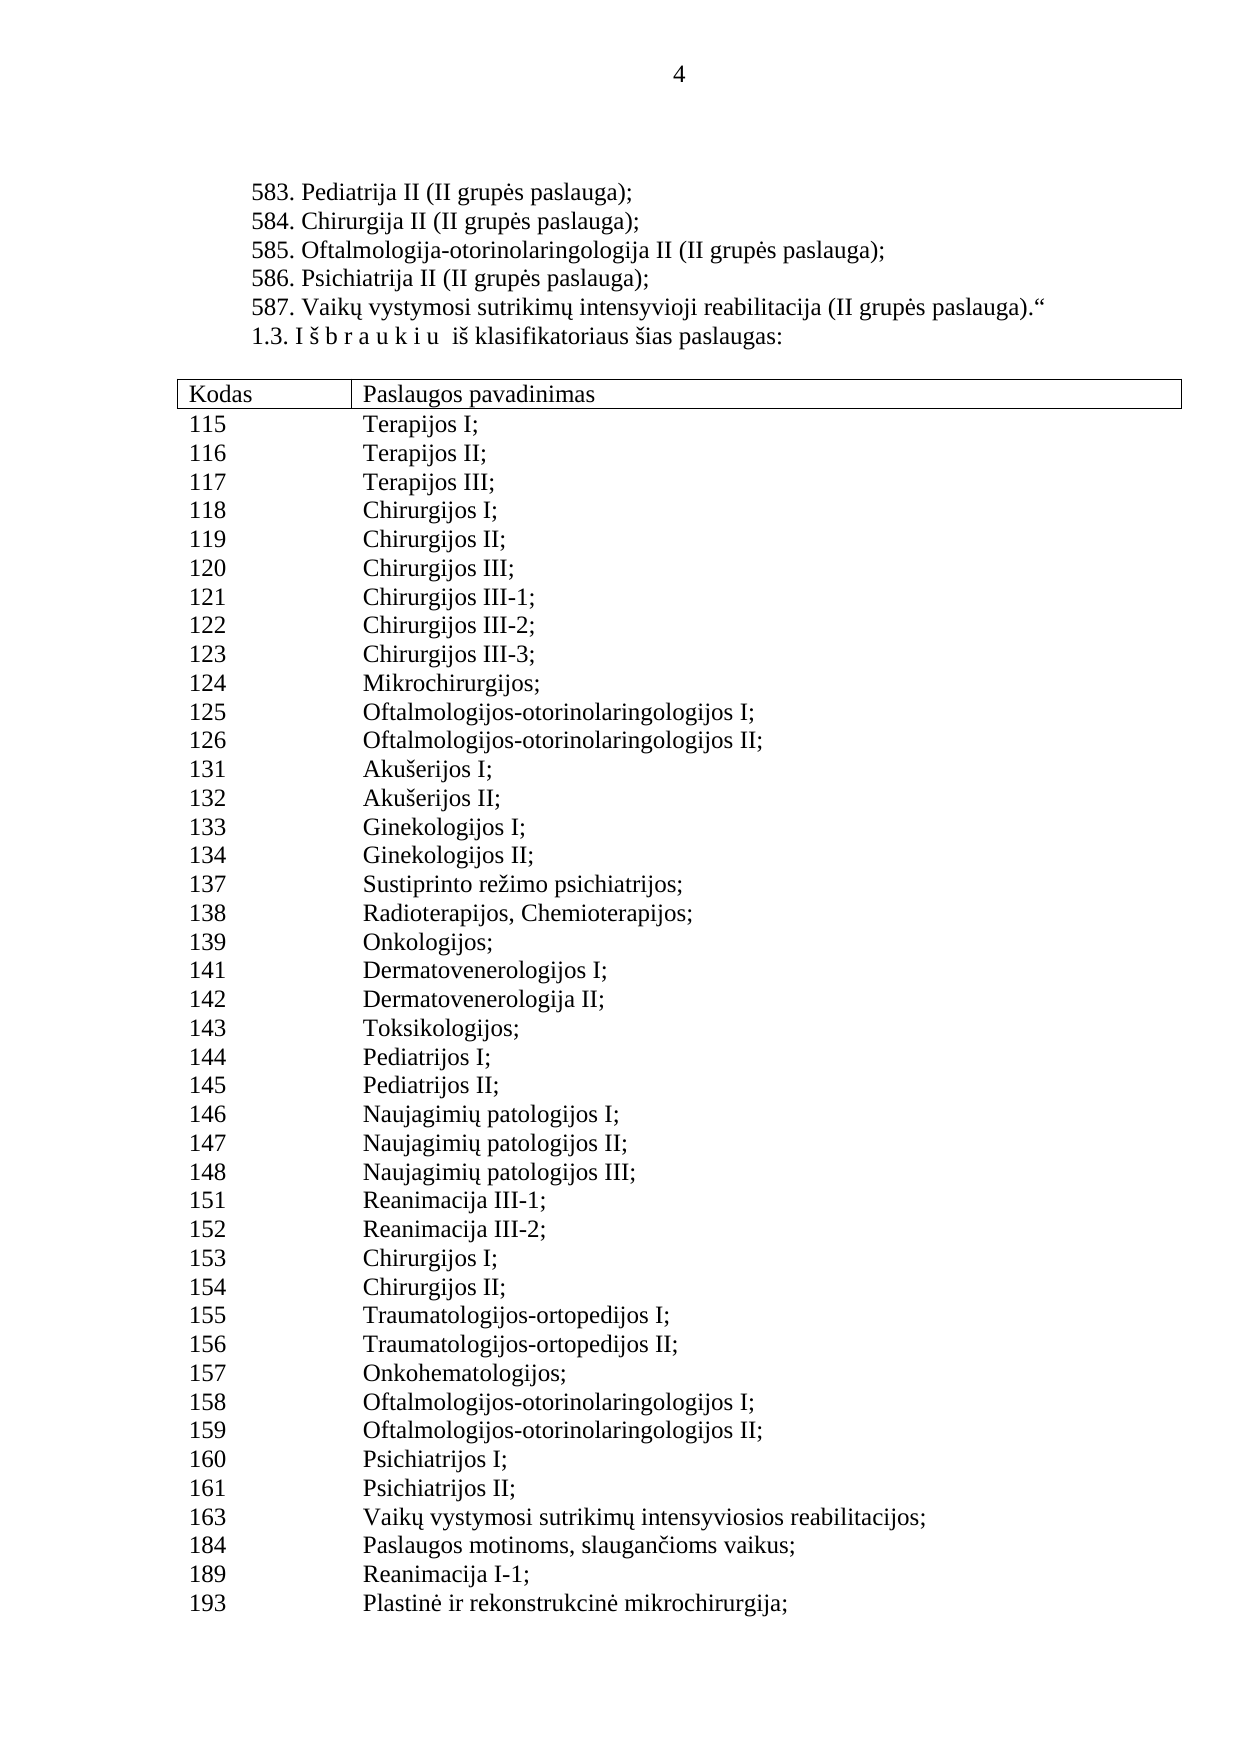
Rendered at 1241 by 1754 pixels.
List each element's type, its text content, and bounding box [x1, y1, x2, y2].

table_cell Chirurgijos III-2; [351, 611, 1181, 639]
table_cell 157 [177, 1358, 351, 1387]
text 585. Oftalmologija-otorinolaringologija II (II grupės paslauga); [177, 235, 1181, 263]
table_cell Traumatologijos-ortopedijos I; [351, 1301, 1181, 1329]
table_cell 193 [177, 1588, 351, 1617]
table_cell Ginekologijos II; [351, 841, 1181, 869]
table_cell Terapijos I; [351, 409, 1181, 438]
table_cell 184 [177, 1531, 351, 1559]
table_cell Naujagimių patologijos III; [351, 1157, 1181, 1186]
table_cell Vaikų vystymosi sutrikimų intensyviosios reabilitacijos; [351, 1502, 1181, 1531]
table_cell Oftalmologijos-otorinolaringologijos II; [351, 726, 1181, 754]
table_cell Mikrochirurgijos; [351, 668, 1181, 697]
table_cell Ginekologijos I; [351, 812, 1181, 841]
table_cell 120 [177, 553, 351, 582]
table_cell 134 [177, 841, 351, 869]
table_cell Pediatrijos II; [351, 1071, 1181, 1099]
table_cell Chirurgijos I; [351, 496, 1181, 524]
table_cell Paslaugos motinoms, slaugančioms vaikus; [351, 1531, 1181, 1559]
table_cell 143 [177, 1013, 351, 1042]
table_cell 126 [177, 726, 351, 754]
table_cell 121 [177, 582, 351, 611]
table_cell Naujagimių patologijos II; [351, 1128, 1181, 1157]
table_cell Naujagimių patologijos I; [351, 1099, 1181, 1128]
table_cell 118 [177, 496, 351, 524]
table_cell Radioterapijos, Chemioterapijos; [351, 898, 1181, 927]
text 1.3. Išbraukiu iš klasifikatoriaus šias paslaugas: [177, 321, 1181, 350]
table_cell 146 [177, 1099, 351, 1128]
table_cell Reanimacija III-2; [351, 1214, 1181, 1243]
table_header Kodas [178, 380, 351, 408]
table_cell Reanimacija III-1; [351, 1186, 1181, 1214]
table_cell 158 [177, 1387, 351, 1416]
table_cell 138 [177, 898, 351, 927]
table_cell 152 [177, 1214, 351, 1243]
table_cell Chirurgijos III; [351, 553, 1181, 582]
table_cell Oftalmologijos-otorinolaringologijos I; [351, 697, 1181, 726]
table_cell Onkohematologijos; [351, 1358, 1181, 1387]
table_cell Traumatologijos-ortopedijos II; [351, 1329, 1181, 1358]
table_cell Dermatovenerologijos I; [351, 956, 1181, 984]
table_cell 125 [177, 697, 351, 726]
table_cell 145 [177, 1071, 351, 1099]
table_cell 141 [177, 956, 351, 984]
table_cell 144 [177, 1042, 351, 1071]
table_cell 137 [177, 869, 351, 898]
table_cell 119 [177, 524, 351, 553]
table_cell Chirurgijos III-3; [351, 639, 1181, 668]
table_cell 153 [177, 1243, 351, 1272]
table_cell 154 [177, 1272, 351, 1301]
table_cell Psichiatrijos I; [351, 1444, 1181, 1473]
table_cell Plastinė ir rekonstrukcinė mikrochirurgija; [351, 1588, 1181, 1617]
table_cell 115 [177, 409, 351, 438]
table_cell Pediatrijos I; [351, 1042, 1181, 1071]
table_cell Chirurgijos II; [351, 1272, 1181, 1301]
text 587. Vaikų vystymosi sutrikimų intensyvioji reabilitacija (II grupės paslauga).“ [177, 292, 1181, 321]
table_cell Sustiprinto režimo psichiatrijos; [351, 869, 1181, 898]
table_cell Psichiatrijos II; [351, 1473, 1181, 1502]
text 583. Pediatrija II (II grupės paslauga); [177, 177, 1181, 206]
table_cell 123 [177, 639, 351, 668]
table_cell Terapijos II; [351, 438, 1181, 467]
table_cell 122 [177, 611, 351, 639]
table_cell 139 [177, 927, 351, 956]
table_cell 142 [177, 984, 351, 1013]
table_cell Toksikologijos; [351, 1013, 1181, 1042]
table_cell Terapijos III; [351, 467, 1181, 496]
table_cell 133 [177, 812, 351, 841]
table_cell 160 [177, 1444, 351, 1473]
table_cell 159 [177, 1416, 351, 1444]
table_cell Onkologijos; [351, 927, 1181, 956]
table_cell 131 [177, 754, 351, 783]
table_cell 124 [177, 668, 351, 697]
table_cell Akušerijos I; [351, 754, 1181, 783]
table_cell 147 [177, 1128, 351, 1157]
table_header Paslaugos pavadinimas [352, 380, 1181, 408]
table_cell Chirurgijos II; [351, 524, 1181, 553]
table_cell 155 [177, 1301, 351, 1329]
table_cell Akušerijos II; [351, 783, 1181, 812]
table_cell 156 [177, 1329, 351, 1358]
table_cell 132 [177, 783, 351, 812]
table_cell 163 [177, 1502, 351, 1531]
table_cell 161 [177, 1473, 351, 1502]
table_cell 189 [177, 1559, 351, 1588]
table_cell Oftalmologijos-otorinolaringologijos I; [351, 1387, 1181, 1416]
table_cell Reanimacija I-1; [351, 1559, 1181, 1588]
table_cell 148 [177, 1157, 351, 1186]
table_cell Oftalmologijos-otorinolaringologijos II; [351, 1416, 1181, 1444]
table_cell 117 [177, 467, 351, 496]
text 584. Chirurgija II (II grupės paslauga); [177, 206, 1181, 235]
table_cell 116 [177, 438, 351, 467]
table_cell 151 [177, 1186, 351, 1214]
table_cell Chirurgijos I; [351, 1243, 1181, 1272]
table_cell Dermatovenerologija II; [351, 984, 1181, 1013]
table_cell Chirurgijos III-1; [351, 582, 1181, 611]
text 586. Psichiatrija II (II grupės paslauga); [177, 263, 1181, 292]
